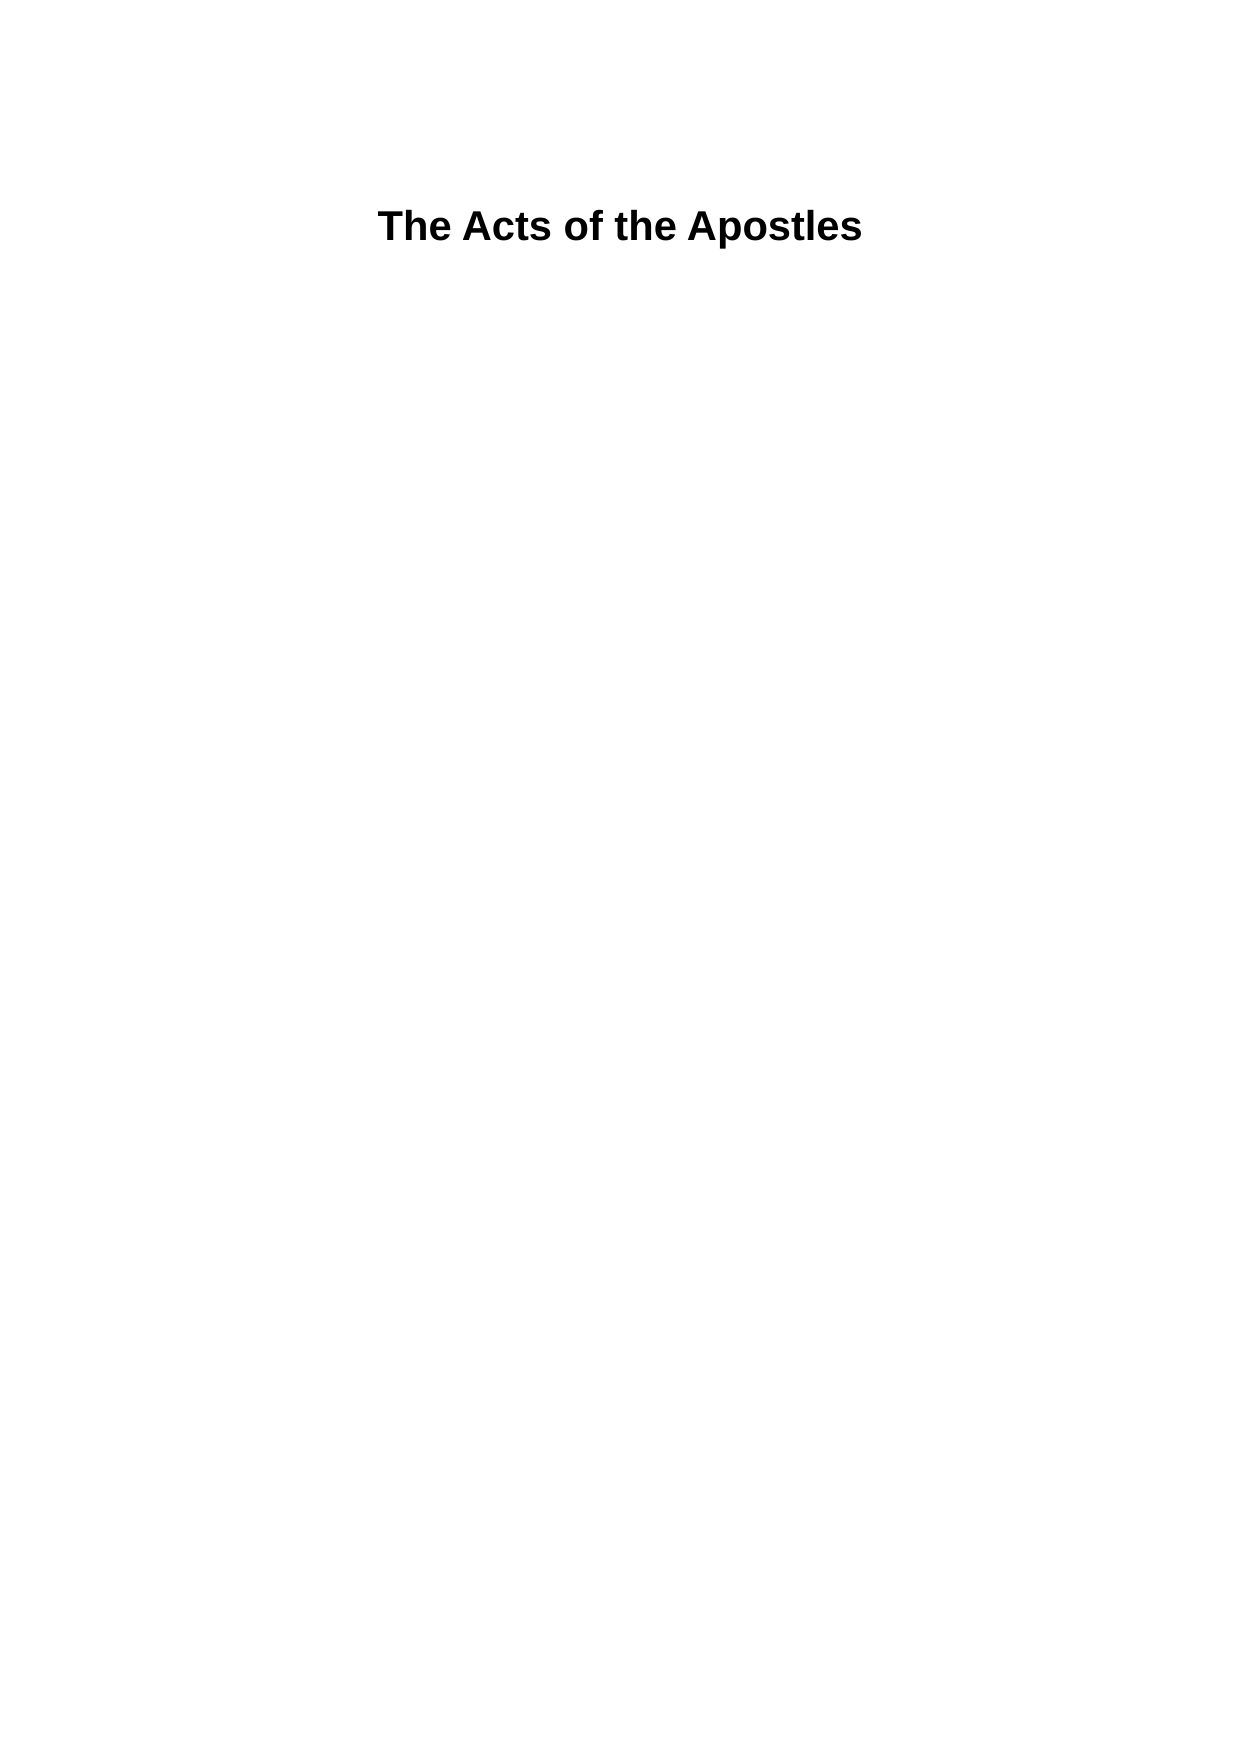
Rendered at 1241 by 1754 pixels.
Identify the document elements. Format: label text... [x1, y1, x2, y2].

title The Acts of the Apostles [118, 201, 1122, 249]
